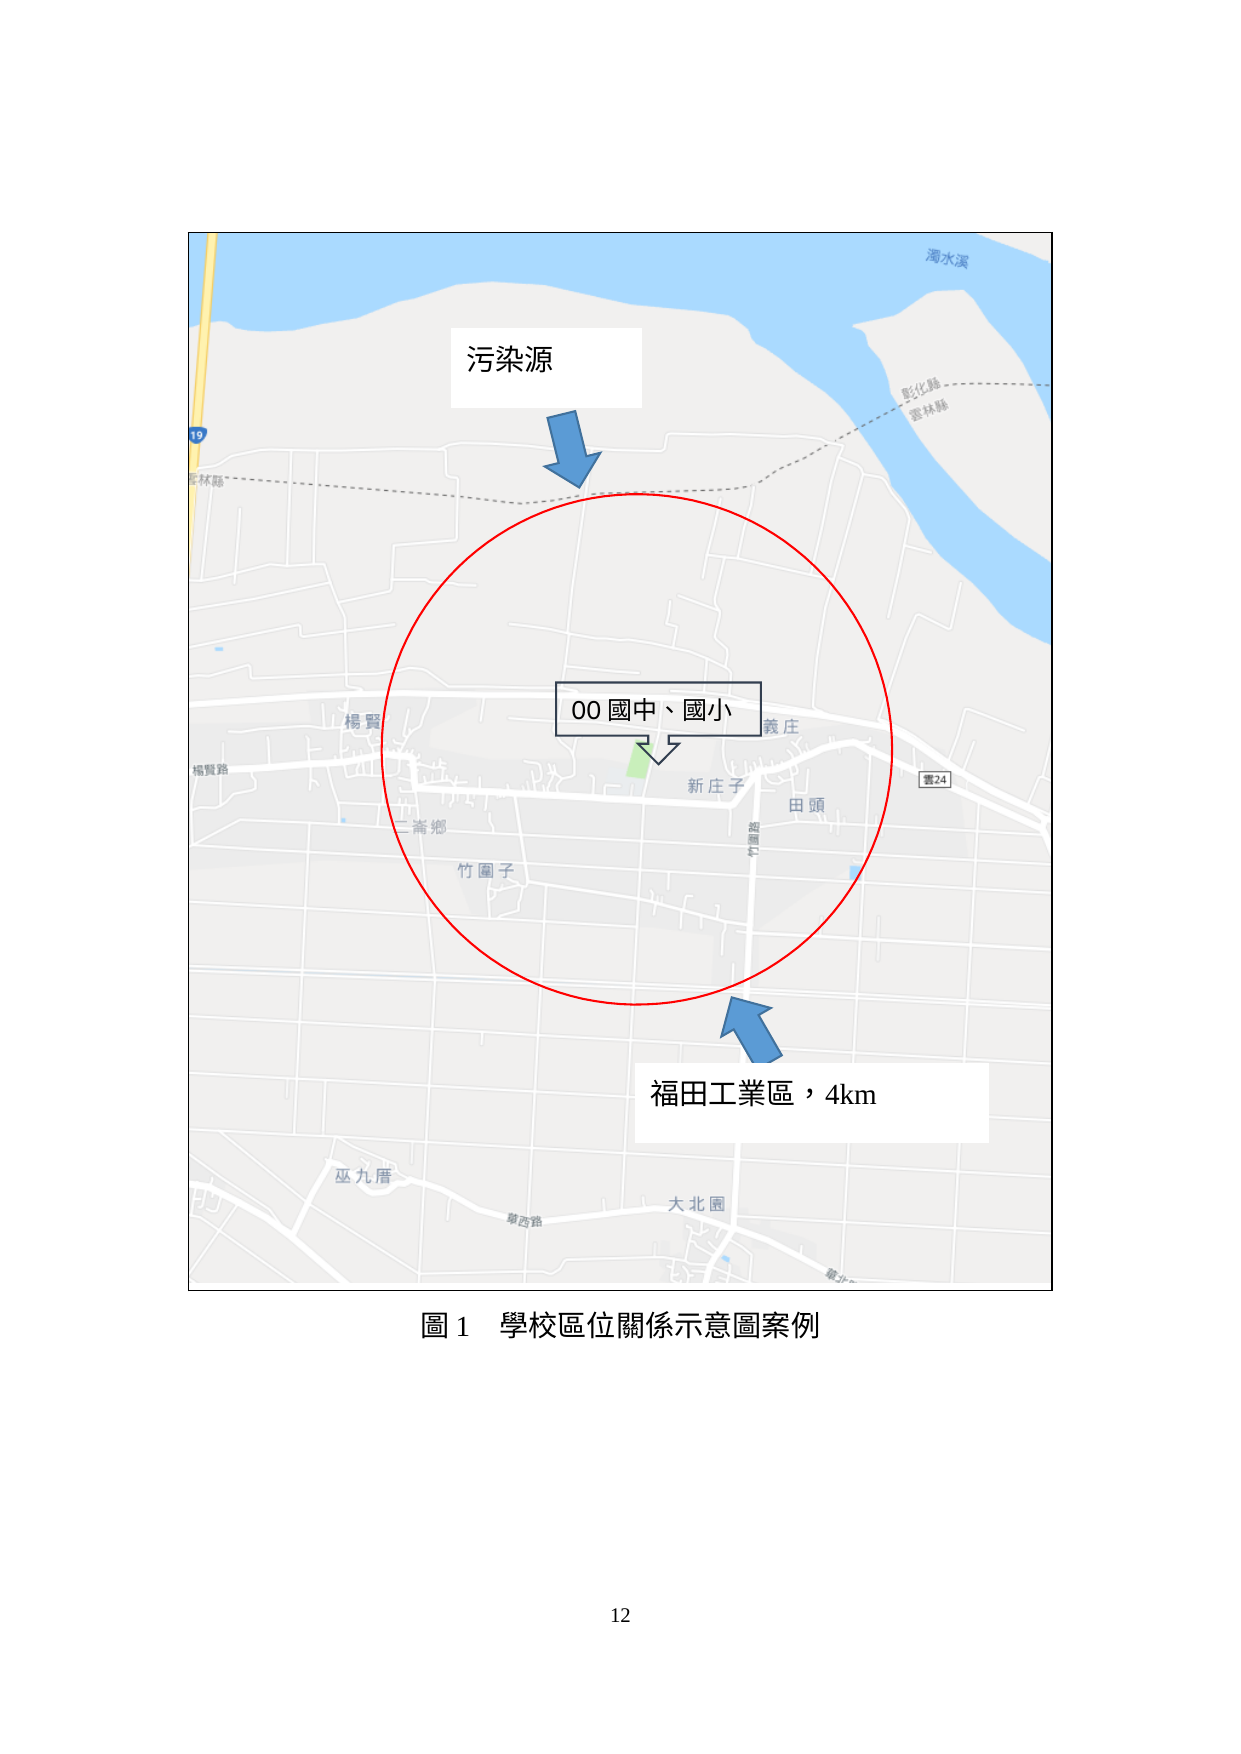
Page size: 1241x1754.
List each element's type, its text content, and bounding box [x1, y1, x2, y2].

text 污染源 [466, 336, 627, 378]
text 圖1 學校區位關係示意圖案例 [187, 1283, 1053, 1345]
text 福田工業區，4km [650, 1070, 974, 1113]
